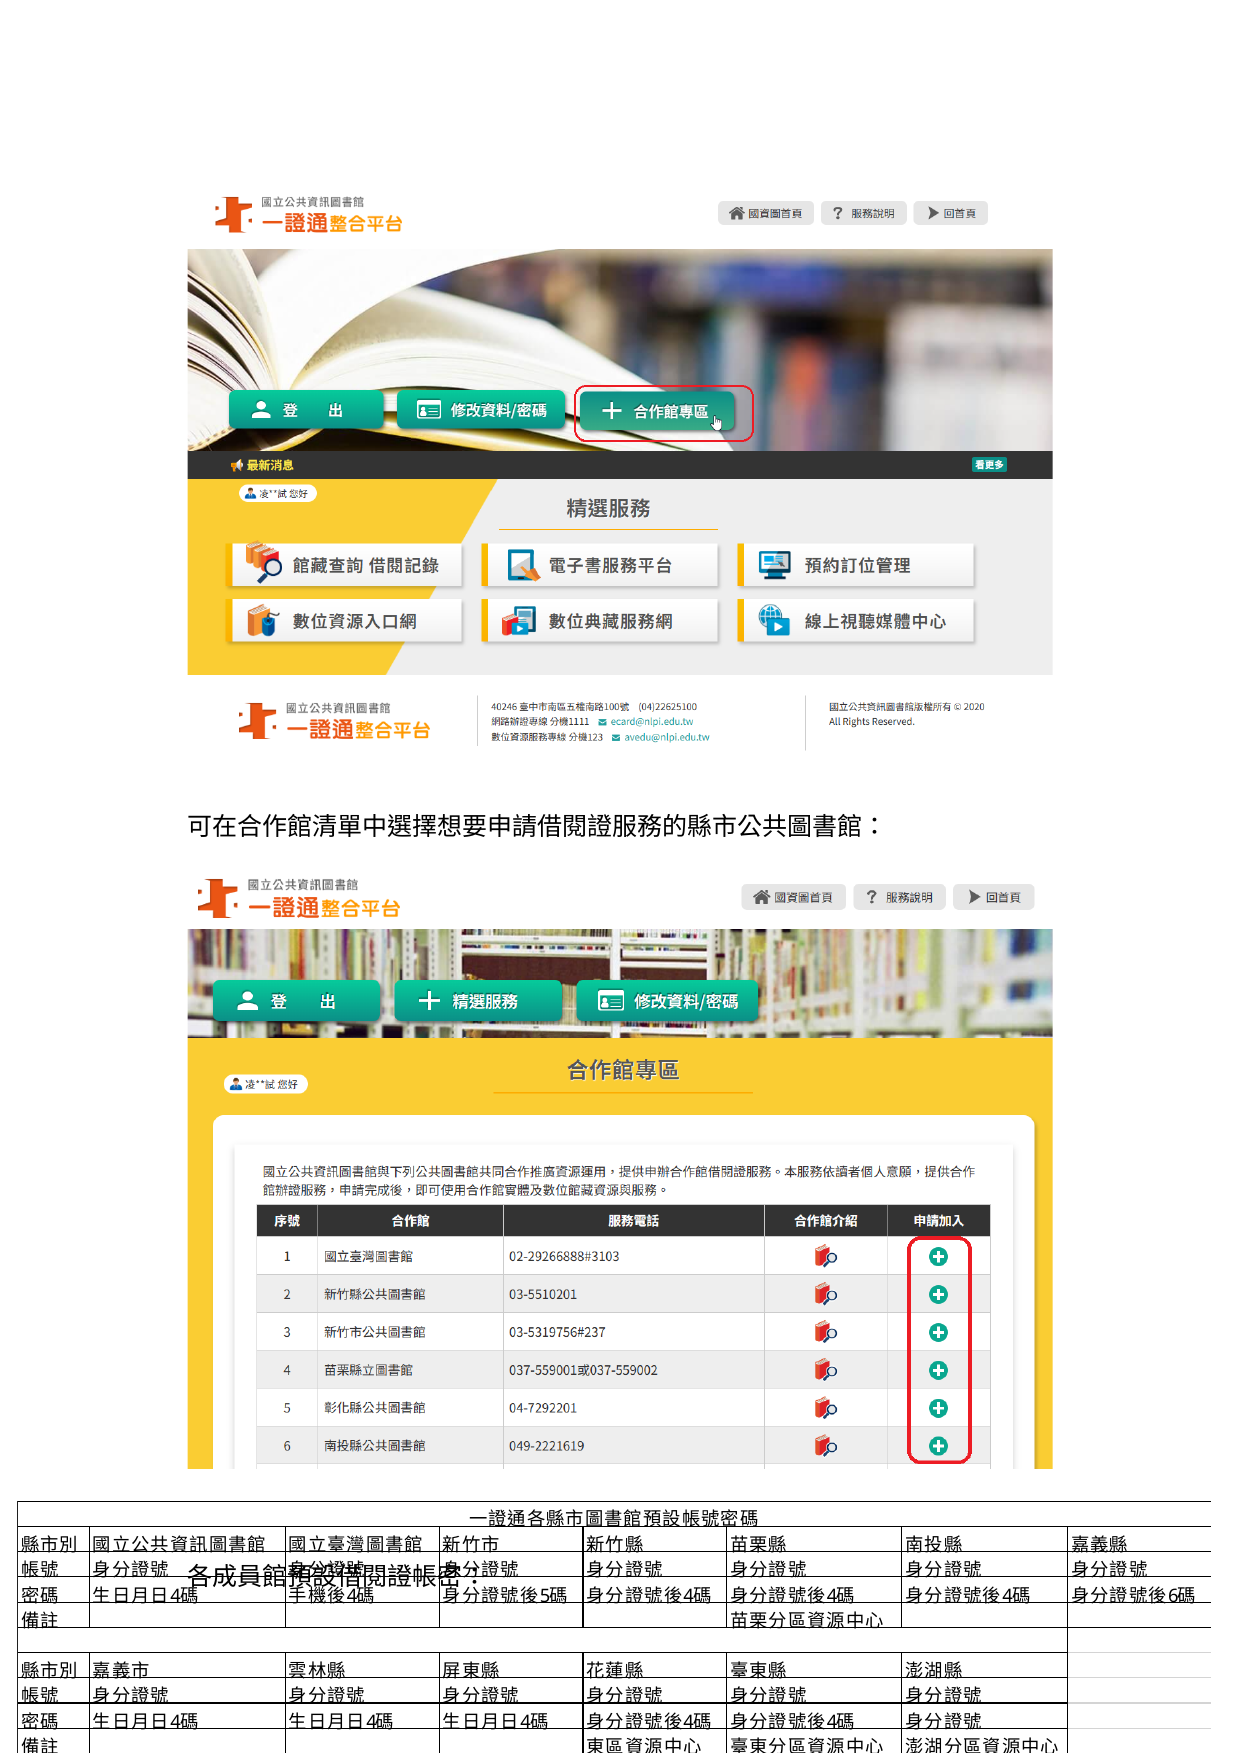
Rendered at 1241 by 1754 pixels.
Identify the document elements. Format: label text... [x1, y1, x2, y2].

text 各成員館預設借閱證帳密： [440, 1577, 582, 1596]
text 各成員館預設借閱證帳密： [187, 1533, 285, 1551]
text 各成員館預設借閱證帳密： [584, 1577, 726, 1596]
text 可在合作館清單中選擇想要申請借閱證服務的縣市公共圖書館： [187, 783, 1053, 846]
text 各成員館預設借閱證帳密： [902, 1533, 1053, 1551]
text 各成員館預設借閱證帳密： [286, 1533, 439, 1551]
text 各成員館預設借閱證帳密： [366, 1577, 439, 1596]
text 各成員館預設借閱證帳密： [727, 1552, 901, 1576]
text 各成員館預設借閱證帳密： [440, 1552, 582, 1576]
text 各成員館預設借閱證帳密： [440, 1533, 582, 1551]
text 各成員館預設借閱證帳密： [902, 1552, 1053, 1576]
text 各成員館預設借閱證帳密： [286, 1577, 359, 1596]
text 各成員館預設借閱證帳密： [193, 1577, 285, 1596]
text 各成員館預設借閱證帳密： [727, 1577, 901, 1596]
text 各成員館預設借閱證帳密： [727, 1533, 901, 1551]
text 各成員館預設借閱證帳密： [286, 1552, 439, 1576]
text 各成員館預設借閱證帳密： [902, 1577, 1053, 1596]
text 各成員館預設借閱證帳密： [187, 1552, 285, 1576]
text 各成員館預設借閱證帳密： [584, 1533, 726, 1551]
text 各成員館預設借閱證帳密： [584, 1552, 726, 1576]
